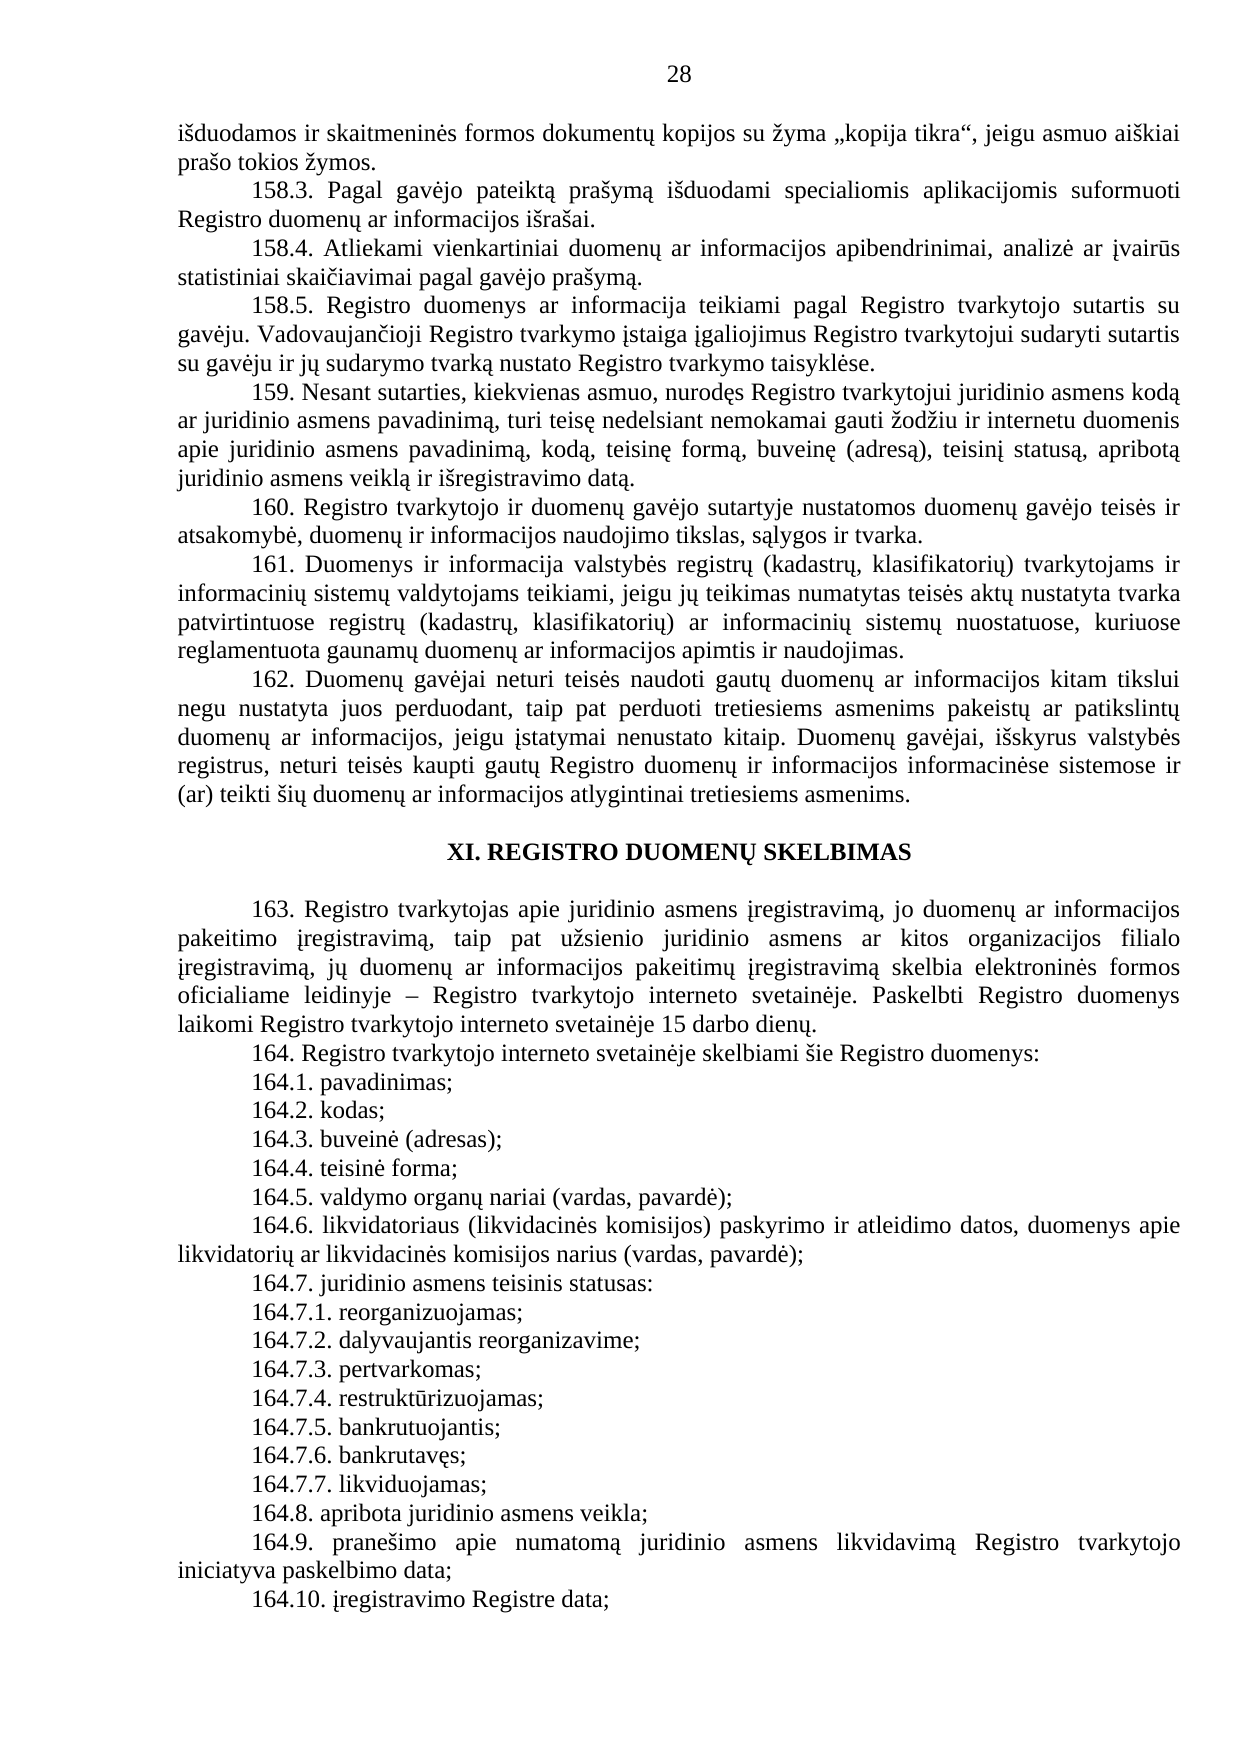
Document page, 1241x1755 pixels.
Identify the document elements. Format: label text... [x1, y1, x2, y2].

text 162. Duomenų gavėjai neturi teisės naudoti gautų duomenų ar informacijos kitam tikslui negu nustatyta juos perduodant, taip pat perduoti tretiesiems asmenims pakeistų ar patikslintų duomenų ar informacijos, jeigu įstatymai nenustato kitaip. Duomenų gavėjai, išskyrus valstybės registrus, neturi teisės kaupti gautų Registro duomenų ir informacijos informacinėse sistemose ir (ar) teikti šių duomenų ar informacijos atlygintinai tretiesiems asmenims. [177, 664, 1181, 808]
text 164.1. pavadinimas; [177, 1067, 1181, 1096]
text 158.4. Atliekami vienkartiniai duomenų ar informacijos apibendrinimai, analizė ar įvairūs statistiniai skaičiavimai pagal gavėjo prašymą. [177, 233, 1181, 291]
text 164.7. juridinio asmens teisinis statusas: [177, 1268, 1181, 1297]
text 164.7.4. restruktūrizuojamas; [177, 1383, 1181, 1412]
text 164.7.3. pertvarkomas; [177, 1354, 1181, 1383]
text 164.9. pranešimo apie numatomą juridinio asmens likvidavimą Registro tvarkytojo iniciatyva paskelbimo data; [177, 1527, 1181, 1584]
text 164.4. teisinė forma; [177, 1153, 1181, 1182]
text 164. Registro tvarkytojo interneto svetainėje skelbiami šie Registro duomenys: [177, 1038, 1181, 1067]
text 164.5. valdymo organų nariai (vardas, pavardė); [177, 1182, 1181, 1211]
text 164.7.6. bankrutavęs; [177, 1441, 1181, 1469]
text išduodamos ir skaitmeninės formos dokumentų kopijos su žyma „kopija tikra“, jeigu asmuo aiškiai prašo tokios žymos. [177, 118, 1181, 176]
text 164.7.7. likviduojamas; [177, 1469, 1181, 1498]
text 164.7.2. dalyvaujantis reorganizavime; [177, 1326, 1181, 1354]
text 164.6. likvidatoriaus (likvidacinės komisijos) paskyrimo ir atleidimo datos, duomenys apie likvidatorių ar likvidacinės komisijos narius (vardas, pavardė); [177, 1211, 1181, 1268]
text 164.10. įregistravimo Registre data; [177, 1584, 1181, 1613]
text 163. Registro tvarkytojas apie juridinio asmens įregistravimą, jo duomenų ar informacijos pakeitimo įregistravimą, taip pat užsienio juridinio asmens ar kitos organizacijos filialo įregistravimą, jų duomenų ar informacijos pakeitimų įregistravimą skelbia elektroninės formos oficialiame leidinyje – Registro tvarkytojo interneto svetainėje. Paskelbti Registro duomenys laikomi Registro tvarkytojo interneto svetainėje 15 darbo dienų. [177, 894, 1181, 1038]
text XI. REGISTRO DUOMENŲ SKELBIMAS [177, 837, 1181, 866]
text 164.3. buveinė (adresas); [177, 1124, 1181, 1153]
text 164.7.1. reorganizuojamas; [177, 1297, 1181, 1326]
text 161. Duomenys ir informacija valstybės registrų (kadastrų, klasifikatorių) tvarkytojams ir informacinių sistemų valdytojams teikiami, jeigu jų teikimas numatytas teisės aktų nustatyta tvarka patvirtintuose registrų (kadastrų, klasifikatorių) ar informacinių sistemų nuostatuose, kuriuose reglamentuota gaunamų duomenų ar informacijos apimtis ir naudojimas. [177, 549, 1181, 664]
text 164.2. kodas; [177, 1096, 1181, 1124]
text 160. Registro tvarkytojo ir duomenų gavėjo sutartyje nustatomos duomenų gavėjo teisės ir atsakomybė, duomenų ir informacijos naudojimo tikslas, sąlygos ir tvarka. [177, 492, 1181, 549]
text 164.8. apribota juridinio asmens veikla; [177, 1498, 1181, 1527]
text 158.3. Pagal gavėjo pateiktą prašymą išduodami specialiomis aplikacijomis suformuoti Registro duomenų ar informacijos išrašai. [177, 176, 1181, 233]
text 164.7.5. bankrutuojantis; [177, 1412, 1181, 1441]
text 158.5. Registro duomenys ar informacija teikiami pagal Registro tvarkytojo sutartis su gavėju. Vadovaujančioji Registro tvarkymo įstaiga įgaliojimus Registro tvarkytojui sudaryti sutartis su gavėju ir jų sudarymo tvarką nustato Registro tvarkymo taisyklėse. [177, 291, 1181, 377]
text 159. Nesant sutarties, kiekvienas asmuo, nurodęs Registro tvarkytojui juridinio asmens kodą ar juridinio asmens pavadinimą, turi teisę nedelsiant nemokamai gauti žodžiu ir internetu duomenis apie juridinio asmens pavadinimą, kodą, teisinę formą, buveinę (adresą), teisinį statusą, apribotą juridinio asmens veiklą ir išregistravimo datą. [177, 377, 1181, 492]
